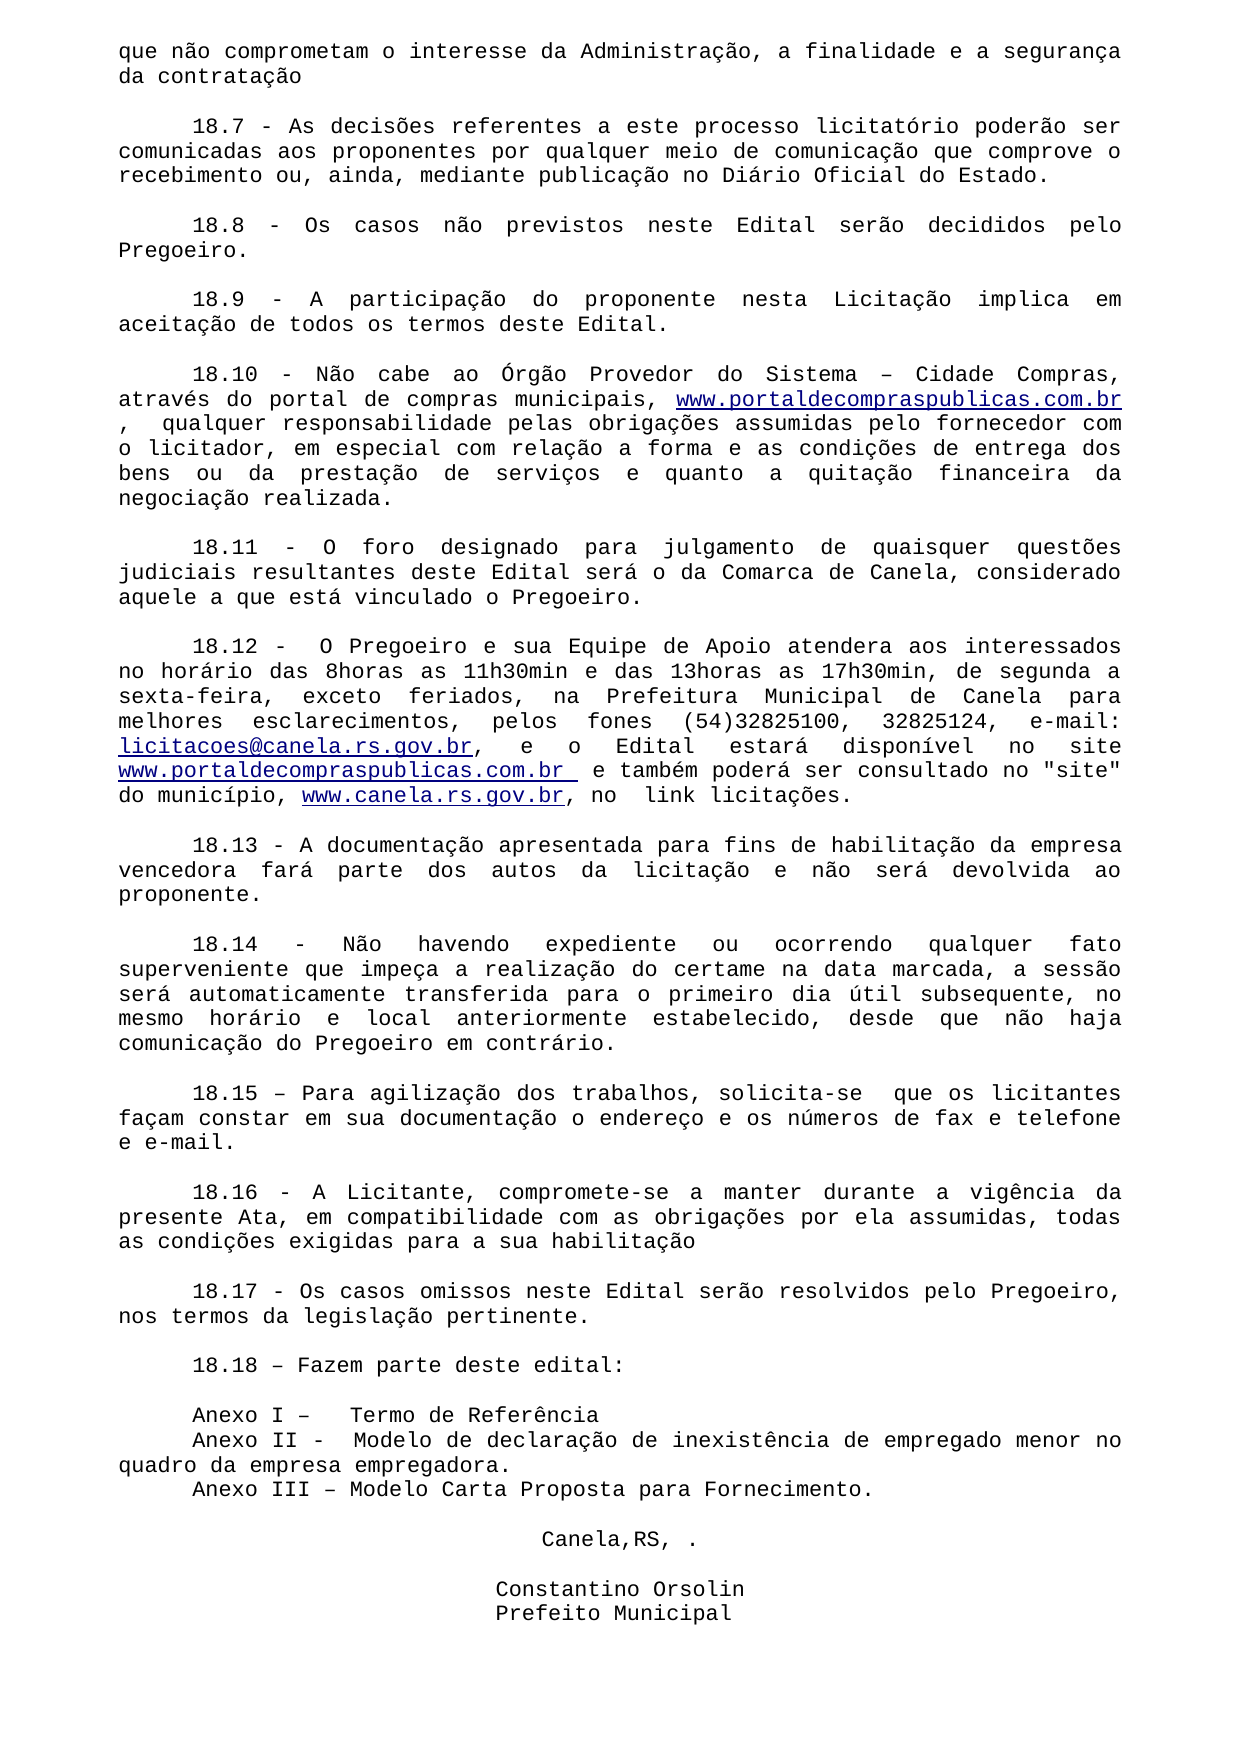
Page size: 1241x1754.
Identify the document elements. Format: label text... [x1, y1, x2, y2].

text Anexo III – Modelo Carta Proposta para Fornecimento. [118, 1478, 1122, 1503]
text que não comprometam o interesse da Administração, a finalidade e a segurança da contratação [118, 41, 1122, 90]
text Prefeito Municipal [118, 1602, 1122, 1627]
text Anexo I – Termo de Referência [118, 1404, 1122, 1429]
text 18.10 - Não cabe ao Órgão Provedor do Sistema – Cidade Compras, através do portal de compras municipais, www.portaldecompraspublicas.com.br , qualquer responsabilidade pelas obrigações assumidas pelo fornecedor com o licitador, em especial com relação a forma e as condições de entrega dos bens ou da prestação de serviços e quanto a quitação financeira da negociação realizada. [118, 363, 1122, 512]
text 18.18 – Fazem parte deste edital: [118, 1354, 1122, 1379]
text Canela,RS, . [118, 1528, 1122, 1553]
text 18.11 - O foro designado para julgamento de quaisquer questões judiciais resultantes deste Edital será o da Comarca de Canela, considerado aquele a que está vinculado o Pregoeiro. [118, 536, 1122, 611]
text 18.7 - As decisões referentes a este processo licitatório poderão ser comunicadas aos proponentes por qualquer meio de comunicação que comprove o recebimento ou, ainda, mediante publicação no Diário Oficial do Estado. [118, 115, 1122, 189]
text Constantino Orsolin [118, 1578, 1122, 1602]
text 18.15 – Para agilização dos trabalhos, solicita-se que os licitantes façam constar em sua documentação o endereço e os números de fax e telefone e e-mail. [118, 1082, 1122, 1156]
text Anexo II - Modelo de declaração de inexistência de empregado menor no quadro da empresa empregadora. [118, 1429, 1122, 1478]
text 18.9 - A participação do proponente nesta Licitação implica em aceitação de todos os termos deste Edital. [118, 288, 1122, 338]
text 18.12 - O Pregoeiro e sua Equipe de Apoio atendera aos interessados no horário das 8horas as 11h30min e das 13horas as 17h30min, de segunda a sexta-feira, exceto feriados, na Prefeitura Municipal de Canela para melhores esclarecimentos, pelos fones (54)32825100, 32825124, e-mail: licitacoes@canela.rs.gov.br, e o Edital estará disponível no site www.portaldecompraspublicas.com.br e também poderá ser consultado no "site" do município, www.canela.rs.gov.br, no link licitações. [118, 636, 1122, 809]
text 18.17 - Os casos omissos neste Edital serão resolvidos pelo Pregoeiro, nos termos da legislação pertinente. [118, 1280, 1122, 1330]
text 18.14 - Não havendo expediente ou ocorrendo qualquer fato superveniente que impeça a realização do certame na data marcada, a sessão será automaticamente transferida para o primeiro dia útil subsequente, no mesmo horário e local anteriormente estabelecido, desde que não haja comunicação do Pregoeiro em contrário. [118, 933, 1122, 1057]
text 18.16 - A Licitante, compromete-se a manter durante a vigência da presente Ata, em compatibilidade com as obrigações por ela assumidas, todas as condições exigidas para a sua habilitação [118, 1181, 1122, 1255]
text 18.13 - A documentação apresentada para fins de habilitação da empresa vencedora fará parte dos autos da licitação e não será devolvida ao proponente. [118, 834, 1122, 908]
text 18.8 - Os casos não previstos neste Edital serão decididos pelo Pregoeiro. [118, 214, 1122, 264]
